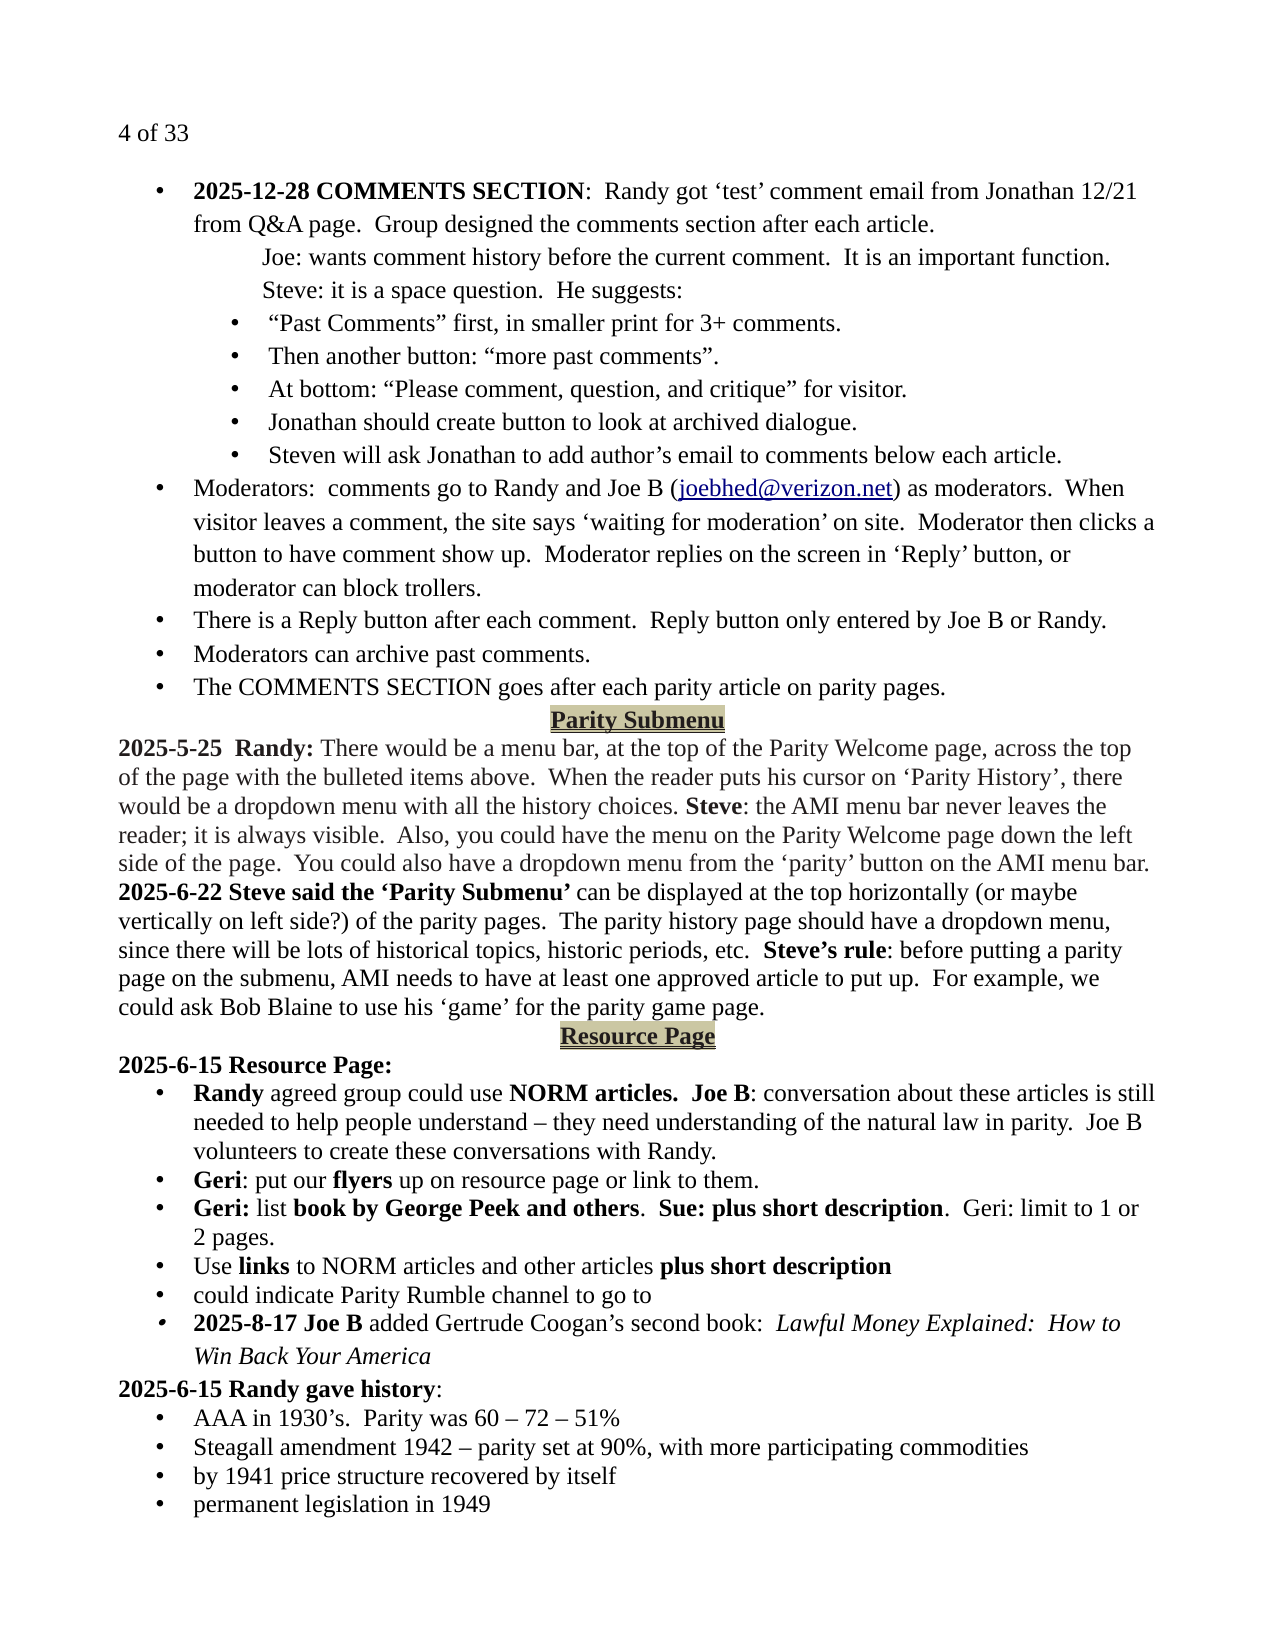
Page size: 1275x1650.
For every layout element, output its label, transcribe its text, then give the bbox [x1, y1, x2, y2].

text Resource Page [118, 1021, 1157, 1050]
list Randy agreed group could use NORM articles. Joe B: conversation about these articles is still needed to help people understand – they need understanding of the natural law in parity. Joe B volunteers to create these conversations with Randy. [156, 1078, 1157, 1165]
list Geri: list book by George Peek and others. Sue: plus short description. Geri: limit to 1 or 2 pages. [156, 1193, 1157, 1251]
list 2025-8-17 Joe B added Gertrude Coogan’s second book: Lawful Money Explained: How to Win Back Your America [156, 1308, 1157, 1370]
list by 1941 price structure recovered by itself [156, 1461, 1157, 1489]
text Joe: wants comment history before the current comment. It is an important function. [118, 242, 1157, 271]
list Steven will ask Jonathan to add author’s email to comments below each article. [231, 441, 1157, 469]
list There is a Reply button after each comment. Reply button only entered by Joe B or Randy. [156, 606, 1157, 634]
text 2025-6-15 Randy gave history: [118, 1374, 1157, 1403]
text 2025-5-25 Randy: There would be a menu bar, at the top of the Parity Welcome page, across the top of the page with the bulleted items above. When the reader puts his cursor on ‘Parity History’, there would be a dropdown menu with all the history choices. Steve: the AMI menu bar never leaves the reader; it is always visible. Also, you could have the menu on the Parity Welcome page down the left side of the page. You could also have a dropdown menu from the ‘parity’ button on the AMI menu bar. [118, 733, 1157, 877]
text Parity Submenu [118, 705, 1157, 733]
list Moderators: comments go to Randy and Joe B (joebhed@verizon.net) as moderators. When visitor leaves a comment, the site says ‘waiting for moderation’ on site. Moderator then clicks a button to have comment show up. Moderator replies on the screen in ‘Reply’ button, or moderator can block trollers. [156, 473, 1157, 601]
list Steagall amendment 1942 – parity set at 90%, with more participating commodities [156, 1432, 1157, 1461]
list Geri: put our flyers up on resource page or link to them. [156, 1165, 1157, 1193]
list The COMMENTS SECTION goes after each parity article on parity pages. [156, 672, 1157, 700]
list could indicate Parity Rumble channel to go to [156, 1280, 1157, 1308]
list permanent legislation in 1949 [156, 1489, 1157, 1518]
list “Past Comments” first, in smaller print for 3+ comments. [231, 308, 1157, 337]
list At bottom: “Please comment, question, and critique” for visitor. [231, 374, 1157, 403]
list Jonathan should create button to look at archived dialogue. [231, 407, 1157, 436]
list Use links to NORM articles and other articles plus short description [156, 1251, 1157, 1280]
list Moderators can archive past comments. [156, 639, 1157, 667]
text Steve: it is a space question. He suggests: [118, 275, 1157, 304]
text 2025-6-15 Resource Page: [118, 1050, 1157, 1078]
list 2025-12-28 COMMENTS SECTION: Randy got ‘test’ comment email from Jonathan 12/21 from Q&A page. Group designed the comments section after each article. [156, 176, 1157, 238]
text 2025-6-22 Steve said the ‘Parity Submenu’ can be displayed at the top horizontally (or maybe vertically on left side?) of the parity pages. The parity history page should have a dropdown menu, since there will be lots of historical topics, historic periods, etc. Steve’s rule: before putting a parity page on the submenu, AMI needs to have at least one approved article to put up. For example, we could ask Bob Blaine to use his ‘game’ for the parity game page. [118, 877, 1157, 1021]
list Then another button: “more past comments”. [231, 341, 1157, 370]
list AAA in 1930’s. Parity was 60 – 72 – 51% [156, 1403, 1157, 1432]
